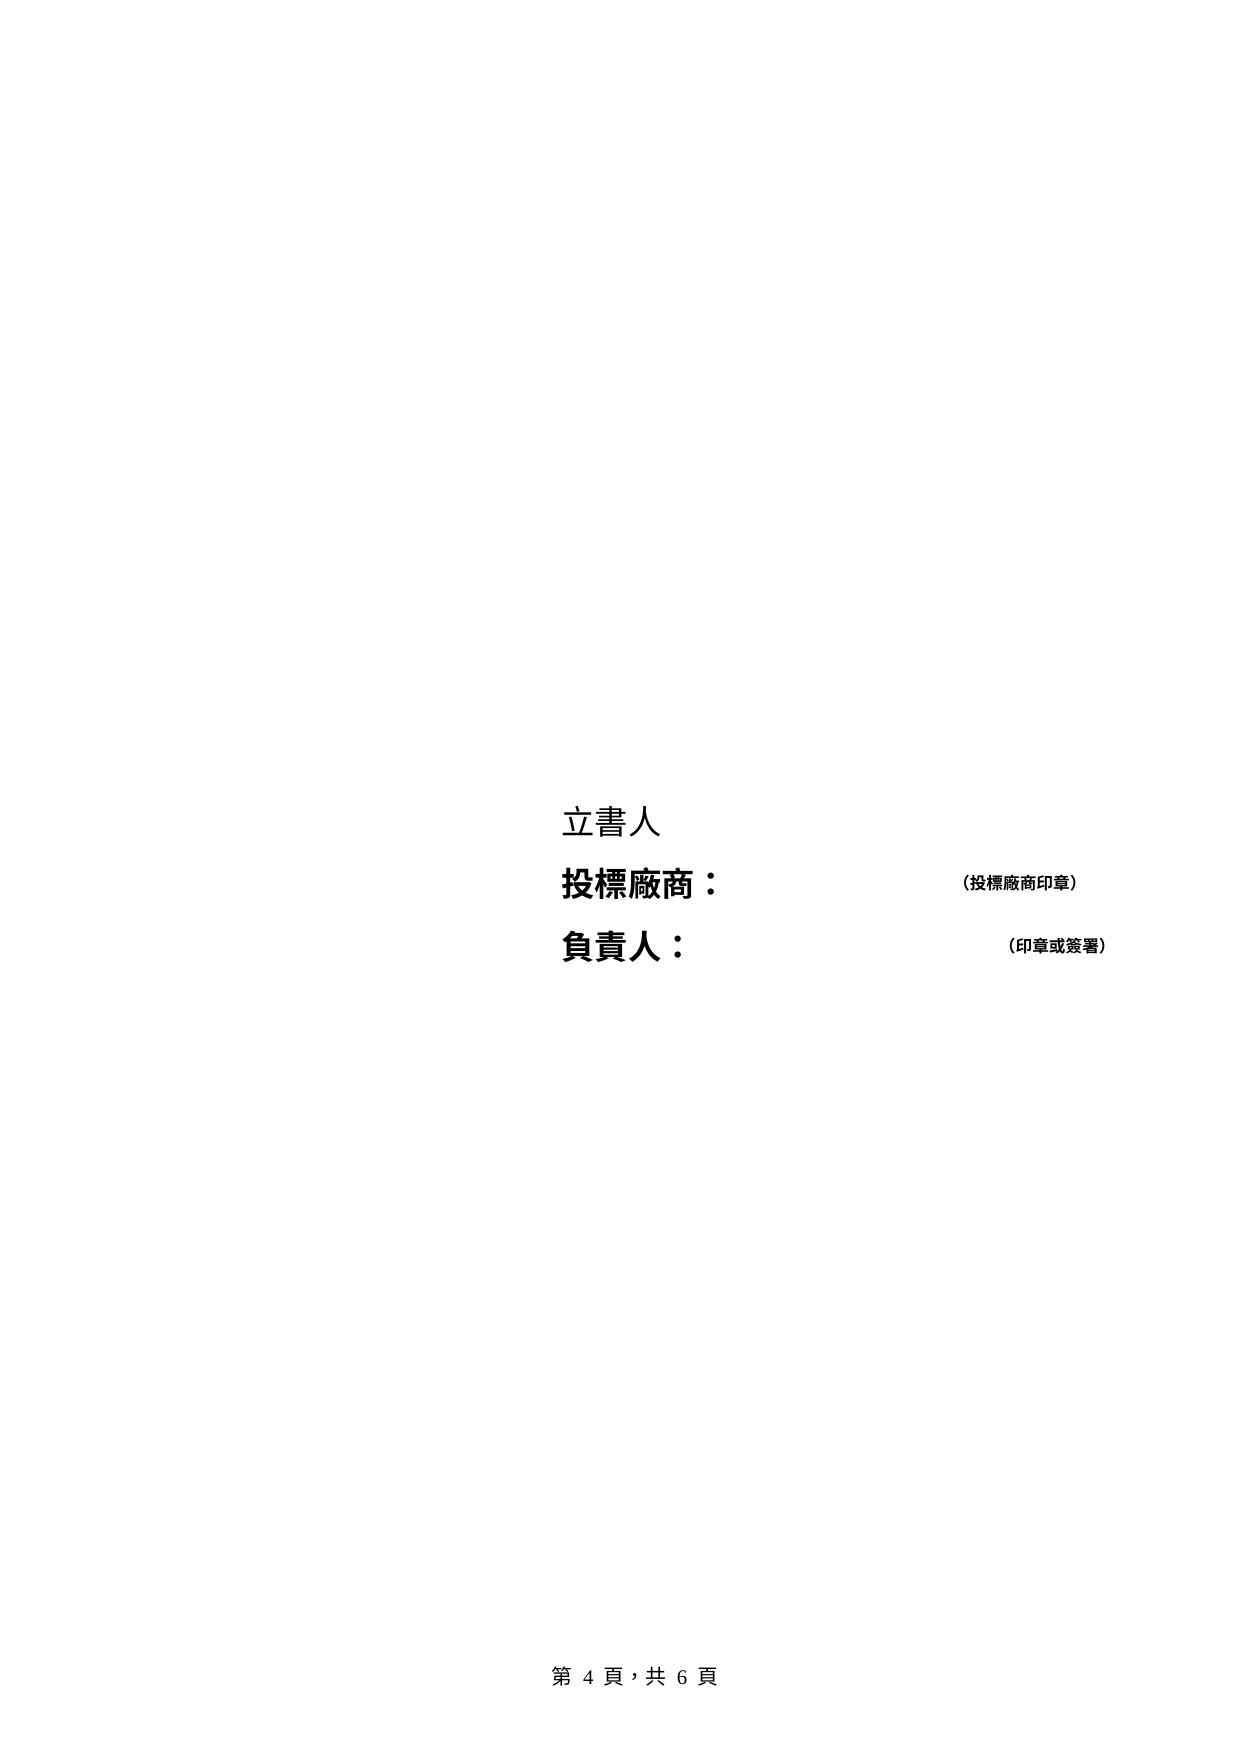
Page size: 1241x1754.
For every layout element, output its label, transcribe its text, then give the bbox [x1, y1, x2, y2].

text 投標廠商： （投標廠商印章） [561, 841, 1152, 903]
text 立書人 [561, 778, 1152, 841]
text 負責人： （印章或簽署） [561, 903, 1152, 966]
